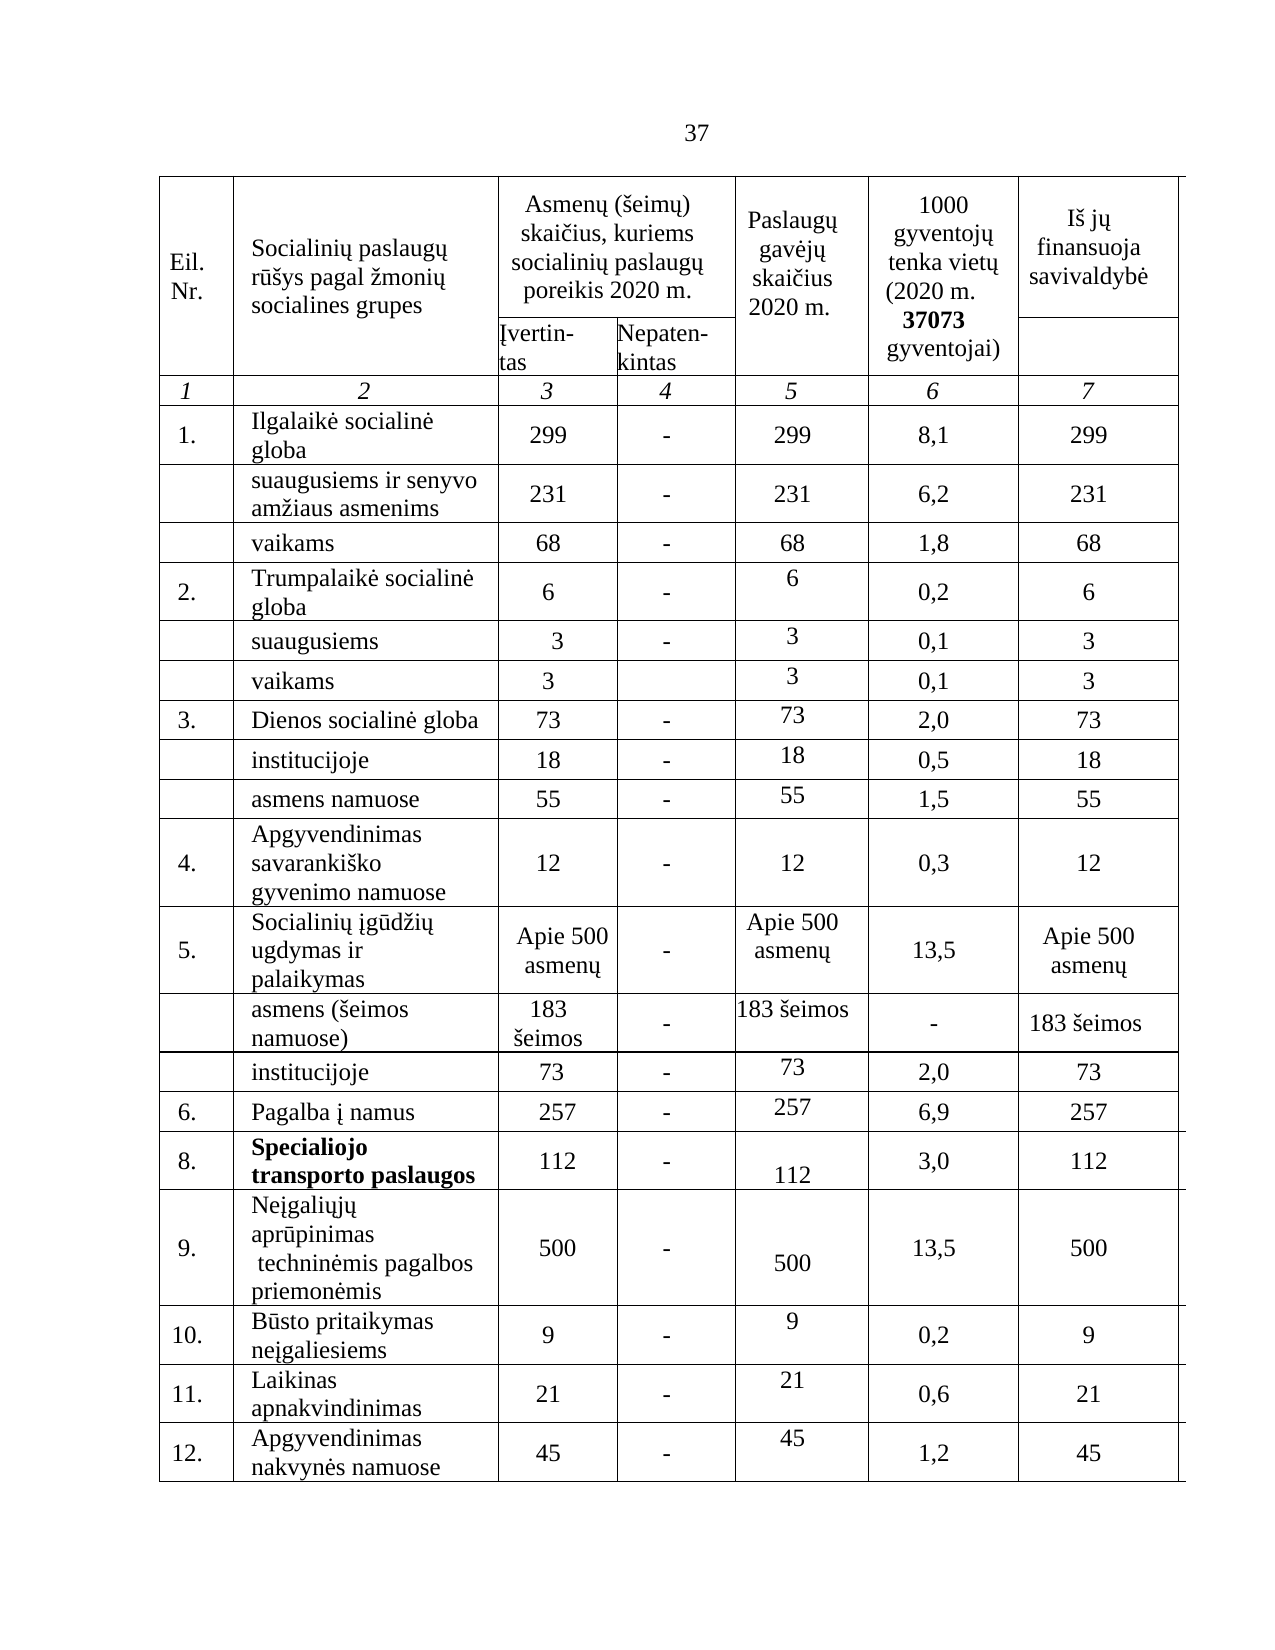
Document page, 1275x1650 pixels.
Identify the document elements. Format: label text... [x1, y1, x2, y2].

table_cell 9. [160, 1190, 233, 1305]
table_cell 7 [1019, 376, 1178, 405]
table_cell 1,2 [869, 1423, 1018, 1481]
table_cell Dienos socialinė globa [234, 701, 498, 739]
table_cell 3 [1019, 621, 1178, 660]
table_cell 4. [160, 819, 233, 906]
table_cell 2,0 [869, 1053, 1018, 1091]
table_cell 3. [160, 701, 233, 739]
table_cell 112 [736, 1132, 868, 1189]
table_cell [1179, 1132, 1186, 1189]
table_header Paslaugų gavėjų skaičius 2020 m. [736, 177, 868, 375]
table_header 1000 gyventojų tenka vietų (2020 m. 37073 gyventojai) [869, 177, 1018, 375]
table_cell Neįgaliųjų aprūpinimas techninėmis pagalbos priemonėmis [234, 1190, 498, 1305]
table_cell 12 [499, 819, 617, 906]
table_cell 1,8 [869, 523, 1018, 562]
table_cell 0,1 [869, 621, 1018, 660]
table_cell 231 [736, 465, 868, 522]
table_cell 6. [160, 1092, 233, 1131]
table_cell 18 [736, 740, 868, 779]
table_cell Pagalba į namus [234, 1092, 498, 1131]
table_cell 257 [736, 1092, 868, 1131]
table_cell 68 [736, 523, 868, 562]
table_cell 9 [1019, 1306, 1178, 1364]
table_cell 3 [499, 376, 617, 405]
table_cell 112 [499, 1132, 617, 1189]
table_cell [1019, 318, 1178, 375]
table_cell Apie 500 asmenų [1019, 907, 1178, 993]
table_cell 12 [736, 819, 868, 906]
table_cell 18 [499, 740, 617, 779]
table_cell 8,1 [869, 406, 1018, 464]
table_cell 183 šeimos [1019, 994, 1178, 1051]
table_cell - [618, 907, 735, 993]
table_cell - [618, 819, 735, 906]
table_cell institucijoje [234, 1053, 498, 1091]
table_cell 500 [499, 1190, 617, 1305]
table_cell 10. [160, 1306, 233, 1364]
table_cell [1179, 1190, 1186, 1305]
table_cell 21 [736, 1365, 868, 1422]
table_cell 257 [1019, 1092, 1178, 1131]
table_cell Laikinas apnakvindinimas [234, 1365, 498, 1422]
table_cell Nepaten-kintas [618, 318, 735, 375]
table_cell 13,5 [869, 1190, 1018, 1305]
table_header Iš jų finansuoja savivaldybė [1019, 177, 1178, 317]
table_cell Specialiojo transporto paslaugos [234, 1132, 498, 1189]
table_cell - [618, 701, 735, 739]
table_cell 4 [618, 376, 735, 405]
table_cell 21 [1019, 1365, 1178, 1422]
table_header Asmenų (šeimų) skaičius, kuriems socialinių paslaugų poreikis 2020 m. [499, 177, 735, 317]
table_cell 45 [1019, 1423, 1178, 1481]
table_cell institucijoje [234, 740, 498, 779]
table_cell vaikams [234, 661, 498, 699]
table_cell - [618, 994, 735, 1051]
table_cell 183 šeimos [499, 994, 617, 1051]
table_cell 2. [160, 563, 233, 620]
table_cell 3 [1019, 661, 1178, 699]
table_cell 73 [499, 1053, 617, 1091]
table_cell [160, 621, 233, 660]
table_cell - [618, 1190, 735, 1305]
table_cell 299 [499, 406, 617, 464]
table_cell - [618, 740, 735, 779]
table_cell 45 [499, 1423, 617, 1481]
table_cell 13,5 [869, 907, 1018, 993]
table_cell 73 [499, 701, 617, 739]
table_cell 299 [736, 406, 868, 464]
table_cell 299 [1019, 406, 1178, 464]
table_cell Apgyvendinimas nakvynės namuose [234, 1423, 498, 1481]
table_cell [160, 661, 233, 699]
table_cell 0,3 [869, 819, 1018, 906]
table_cell 1. [160, 406, 233, 464]
table_cell [160, 740, 233, 779]
table_cell 6 [869, 376, 1018, 405]
table_cell 3 [736, 661, 868, 699]
table_cell [1182, 1306, 1186, 1364]
table_cell [618, 661, 735, 699]
table_cell 500 [736, 1190, 868, 1305]
table_cell Trumpalaikė socialinė globa [234, 563, 498, 620]
table_cell - [618, 1092, 735, 1131]
table_cell - [618, 1053, 735, 1091]
table_cell 3 [499, 661, 617, 699]
table_cell 112 [1019, 1132, 1178, 1189]
table_cell 6,9 [869, 1092, 1018, 1131]
table_cell [1182, 1365, 1186, 1422]
table_cell 12. [160, 1423, 233, 1481]
table_cell 5 [736, 376, 868, 405]
table_cell 55 [736, 780, 868, 818]
table_cell - [618, 1423, 735, 1481]
table_cell - [618, 563, 735, 620]
table_cell 73 [1019, 701, 1178, 739]
table_cell 0,2 [869, 563, 1018, 620]
table_cell 11. [160, 1365, 233, 1422]
table_cell suaugusiems [234, 621, 498, 660]
table_cell 6 [1019, 563, 1178, 620]
table_cell 5. [160, 907, 233, 993]
table_cell 9 [499, 1306, 617, 1364]
table_cell - [618, 1132, 735, 1189]
table_cell 231 [499, 465, 617, 522]
table_cell 6 [499, 563, 617, 620]
table_cell 55 [1019, 780, 1178, 818]
table_header [1179, 177, 1186, 1131]
table_cell 0,2 [869, 1306, 1018, 1364]
table_cell 3 [736, 621, 868, 660]
table_cell [160, 780, 233, 818]
table_cell - [618, 406, 735, 464]
table_cell [160, 523, 233, 562]
table_cell 3 [499, 621, 617, 660]
table_cell Socialinių įgūdžių ugdymas ir palaikymas [234, 907, 498, 993]
table_cell [160, 1053, 233, 1091]
table_cell Būsto pritaikymas neįgaliesiems [234, 1306, 498, 1364]
table_cell 183 šeimos [736, 994, 868, 1051]
table_cell 3,0 [869, 1132, 1018, 1189]
table_cell 2 [234, 376, 498, 405]
table_cell Apie 500 asmenų [499, 907, 617, 993]
table_cell Apgyvendinimas savarankiško gyvenimo namuose [234, 819, 498, 906]
table_cell vaikams [234, 523, 498, 562]
table_cell - [618, 465, 735, 522]
table_cell 1 [160, 376, 233, 405]
table_cell 73 [736, 1053, 868, 1091]
table_cell Apie 500 asmenų [736, 907, 868, 993]
table_cell asmens (šeimos namuose) [234, 994, 498, 1051]
table_cell 8. [160, 1132, 233, 1189]
table_cell 55 [499, 780, 617, 818]
table_cell 1,5 [869, 780, 1018, 818]
table_cell 0,1 [869, 661, 1018, 699]
table_cell 21 [499, 1365, 617, 1422]
table_cell Įvertin-tas [499, 318, 617, 375]
table_cell 0,6 [869, 1365, 1018, 1422]
table_cell [1182, 1423, 1186, 1481]
table_cell [160, 994, 233, 1051]
table_cell 68 [1019, 523, 1178, 562]
table_cell 0,5 [869, 740, 1018, 779]
table_cell - [618, 523, 735, 562]
table_cell asmens namuose [234, 780, 498, 818]
table_cell - [869, 994, 1018, 1051]
table_header Socialinių paslaugų rūšys pagal žmonių socialines grupes [234, 177, 498, 375]
table_cell - [618, 1306, 735, 1364]
table_cell Ilgalaikė socialinė globa [234, 406, 498, 464]
table_cell suaugusiems ir senyvo amžiaus asmenims [234, 465, 498, 522]
table_header Eil. Nr. [160, 177, 233, 375]
table_cell 6 [736, 563, 868, 620]
table_cell 6,2 [869, 465, 1018, 522]
table_cell - [618, 621, 735, 660]
table_cell [160, 465, 233, 522]
table_cell 73 [1019, 1053, 1178, 1091]
table_cell 45 [736, 1423, 868, 1481]
table_cell 9 [736, 1306, 868, 1364]
table_cell 12 [1019, 819, 1178, 906]
table_cell 68 [499, 523, 617, 562]
table_cell 257 [499, 1092, 617, 1131]
table_cell 2,0 [869, 701, 1018, 739]
table_cell 18 [1019, 740, 1178, 779]
table_cell 500 [1019, 1190, 1178, 1305]
table_cell - [618, 780, 735, 818]
table_cell 73 [736, 701, 868, 739]
table_cell 231 [1019, 465, 1178, 522]
table_cell - [618, 1365, 735, 1422]
